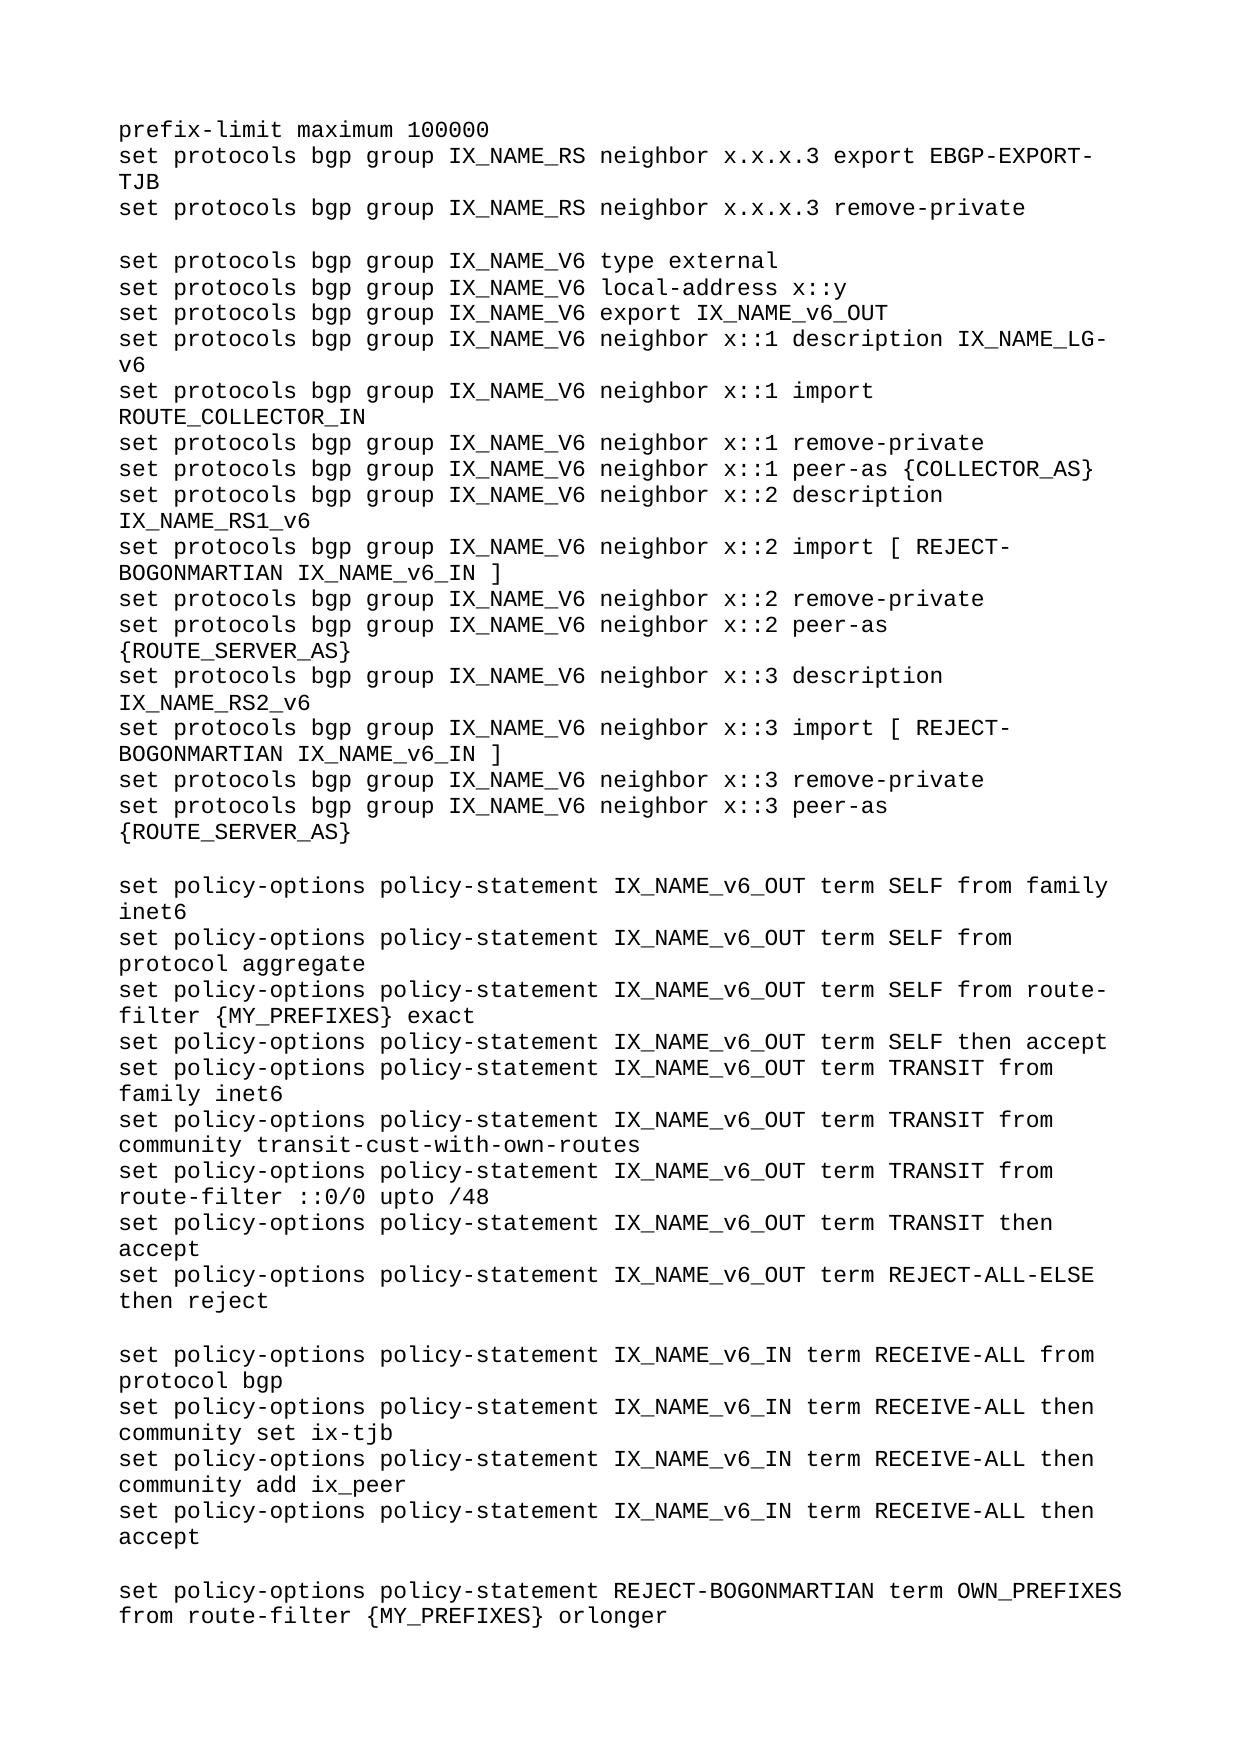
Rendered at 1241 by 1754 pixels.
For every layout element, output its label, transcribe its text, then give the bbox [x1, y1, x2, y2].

text set policy-options policy-statement IX_NAME_v6_OUT term TRANSIT from community transit-cust-with-own-routes [118, 1108, 1122, 1160]
text set protocols bgp group IX_NAME_V6 neighbor x::3 import [ REJECT-BOGONMARTIAN IX_NAME_v6_IN ] [118, 717, 1122, 769]
text set policy-options policy-statement IX_NAME_v6_IN term RECEIVE-ALL then community set ix-tjb [118, 1395, 1122, 1447]
text set policy-options policy-statement IX_NAME_v6_OUT term SELF from family inet6 [118, 874, 1122, 926]
text set protocols bgp group IX_NAME_V6 neighbor x::3 description IX_NAME_RS2_v6 [118, 665, 1122, 717]
text set policy-options policy-statement IX_NAME_v6_OUT term TRANSIT from family inet6 [118, 1056, 1122, 1108]
text set policy-options policy-statement IX_NAME_v6_OUT term TRANSIT from route-filter ::0/0 upto /48 [118, 1160, 1122, 1212]
text set protocols bgp group IX_NAME_RS neighbor x.x.x.3 export EBGP-EXPORT-TJB [118, 144, 1122, 196]
text set policy-options policy-statement IX_NAME_v6_IN term RECEIVE-ALL from protocol bgp [118, 1343, 1122, 1395]
text set protocols bgp group IX_NAME_V6 neighbor x::2 remove-private [118, 587, 1122, 613]
text set policy-options policy-statement IX_NAME_v6_OUT term SELF from route-filter {MY_PREFIXES} exact [118, 978, 1122, 1030]
text set protocols bgp group IX_NAME_V6 neighbor x::2 import [ REJECT-BOGONMARTIAN IX_NAME_v6_IN ] [118, 535, 1122, 587]
text set policy-options policy-statement REJECT-BOGONMARTIAN term OWN_PREFIXES from route-filter {MY_PREFIXES} orlonger [118, 1579, 1122, 1631]
text set policy-options policy-statement IX_NAME_v6_IN term RECEIVE-ALL then community add ix_peer [118, 1447, 1122, 1499]
text set policy-options policy-statement IX_NAME_v6_OUT term TRANSIT then accept [118, 1212, 1122, 1263]
text set protocols bgp group IX_NAME_V6 export IX_NAME_v6_OUT [118, 302, 1122, 328]
text prefix-limit maximum 100000 [118, 118, 1122, 144]
text set protocols bgp group IX_NAME_V6 neighbor x::2 peer-as {ROUTE_SERVER_AS} [118, 613, 1122, 665]
text set protocols bgp group IX_NAME_V6 neighbor x::3 peer-as {ROUTE_SERVER_AS} [118, 794, 1122, 846]
text set policy-options policy-statement IX_NAME_v6_OUT term REJECT-ALL-ELSE then reject [118, 1263, 1122, 1315]
text set policy-options policy-statement IX_NAME_v6_OUT term SELF then accept [118, 1030, 1122, 1056]
text set protocols bgp group IX_NAME_V6 neighbor x::1 import ROUTE_COLLECTOR_IN [118, 379, 1122, 431]
text set protocols bgp group IX_NAME_V6 local-address x::y [118, 276, 1122, 302]
text set protocols bgp group IX_NAME_V6 type external [118, 250, 1122, 276]
text set protocols bgp group IX_NAME_V6 neighbor x::1 peer-as {COLLECTOR_AS} [118, 457, 1122, 483]
text set policy-options policy-statement IX_NAME_v6_OUT term SELF from protocol aggregate [118, 926, 1122, 978]
text set protocols bgp group IX_NAME_V6 neighbor x::1 remove-private [118, 431, 1122, 457]
text set policy-options policy-statement IX_NAME_v6_IN term RECEIVE-ALL then accept [118, 1499, 1122, 1551]
text set protocols bgp group IX_NAME_V6 neighbor x::3 remove-private [118, 769, 1122, 794]
text set protocols bgp group IX_NAME_V6 neighbor x::2 description IX_NAME_RS1_v6 [118, 483, 1122, 535]
text set protocols bgp group IX_NAME_RS neighbor x.x.x.3 remove-private [118, 196, 1122, 222]
text set protocols bgp group IX_NAME_V6 neighbor x::1 description IX_NAME_LG-v6 [118, 328, 1122, 379]
